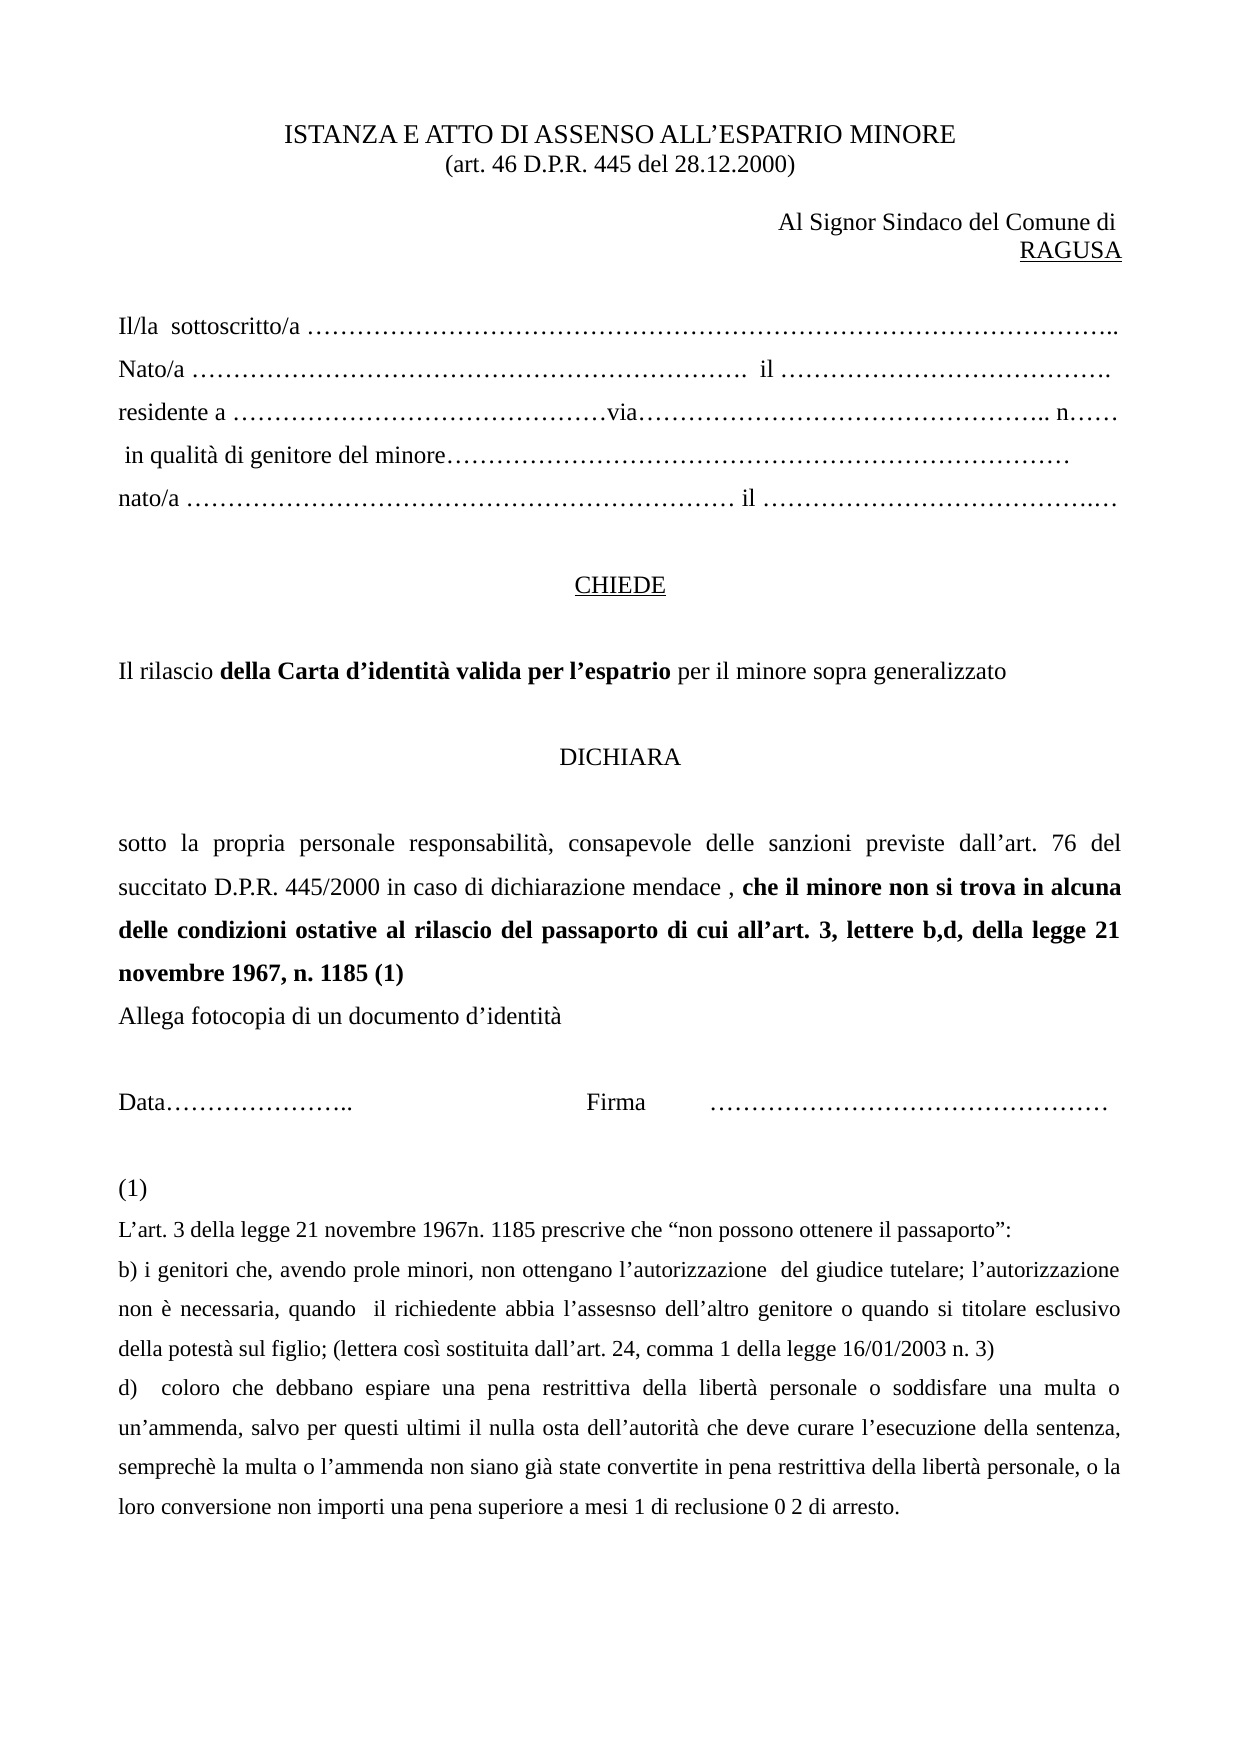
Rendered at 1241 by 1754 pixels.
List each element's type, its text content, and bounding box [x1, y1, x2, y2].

text Nato/a …………………………………………………………. il …………………………………. [118, 354, 1122, 383]
text ISTANZA E ATTO DI ASSENSO ALL’ESPATRIO MINORE [118, 118, 1122, 149]
text (art. 46 D.P.R. 445 del 28.12.2000) [118, 149, 1122, 178]
text Al Signor Sindaco del Comune di [118, 207, 1122, 236]
text RAGUSA [118, 236, 1122, 264]
text in qualità di genitore del minore………………………………………………………………… [118, 440, 1122, 469]
text Il rilascio della Carta d’identità valida per l’espatrio per il minore sopra generalizzato [118, 656, 1122, 685]
text nato/a ………………………………………………………… il ………………………………….… [118, 483, 1122, 512]
text Data………………….. Firma ………………………………………… [118, 1087, 1122, 1116]
text sotto la propria personale responsabilità, consapevole delle sanzioni previste dall’art. 76 del succitato D.P.R. 445/2000 in caso di dichiarazione mendace , che il minore non si trova in alcuna delle condizioni ostative al rilascio del passaporto di cui all’art. 3, lettere b,d, della legge 21 novembre 1967, n. 1185 (1) [118, 828, 1122, 987]
text L’art. 3 della legge 21 novembre 1967n. 1185 prescrive che “non possono ottenere il passaporto”: [118, 1217, 1122, 1243]
text b) i genitori che, avendo prole minori, non ottengano l’autorizzazione del giudice tutelare; l’autorizzazione non è necessaria, quando il richiedente abbia l’assesnso dell’altro genitore o quando si titolare esclusivo della potestà sul figlio; (lettera così sostituita dall’art. 24, comma 1 della legge 16/01/2003 n. 3) [118, 1256, 1122, 1361]
text (1) [118, 1173, 1122, 1202]
text CHIEDE [118, 570, 1122, 598]
text d) coloro che debbano espiare una pena restrittiva della libertà personale o soddisfare una multa o un’ammenda, salvo per questi ultimi il nulla osta dell’autorità che deve curare l’esecuzione della sentenza, semprechè la multa o l’ammenda non siano già state convertite in pena restrittiva della libertà personale, o la loro conversione non importi una pena superiore a mesi 1 di reclusione 0 2 di arresto. [118, 1374, 1122, 1519]
text DICHIARA [118, 742, 1122, 771]
text residente a ………………………………………via………………………………………….. n…… [118, 397, 1122, 426]
text Allega fotocopia di un documento d’identità [118, 1001, 1122, 1030]
text Il/la sottoscritto/a …………………………………………………………………………………….. [118, 311, 1122, 340]
